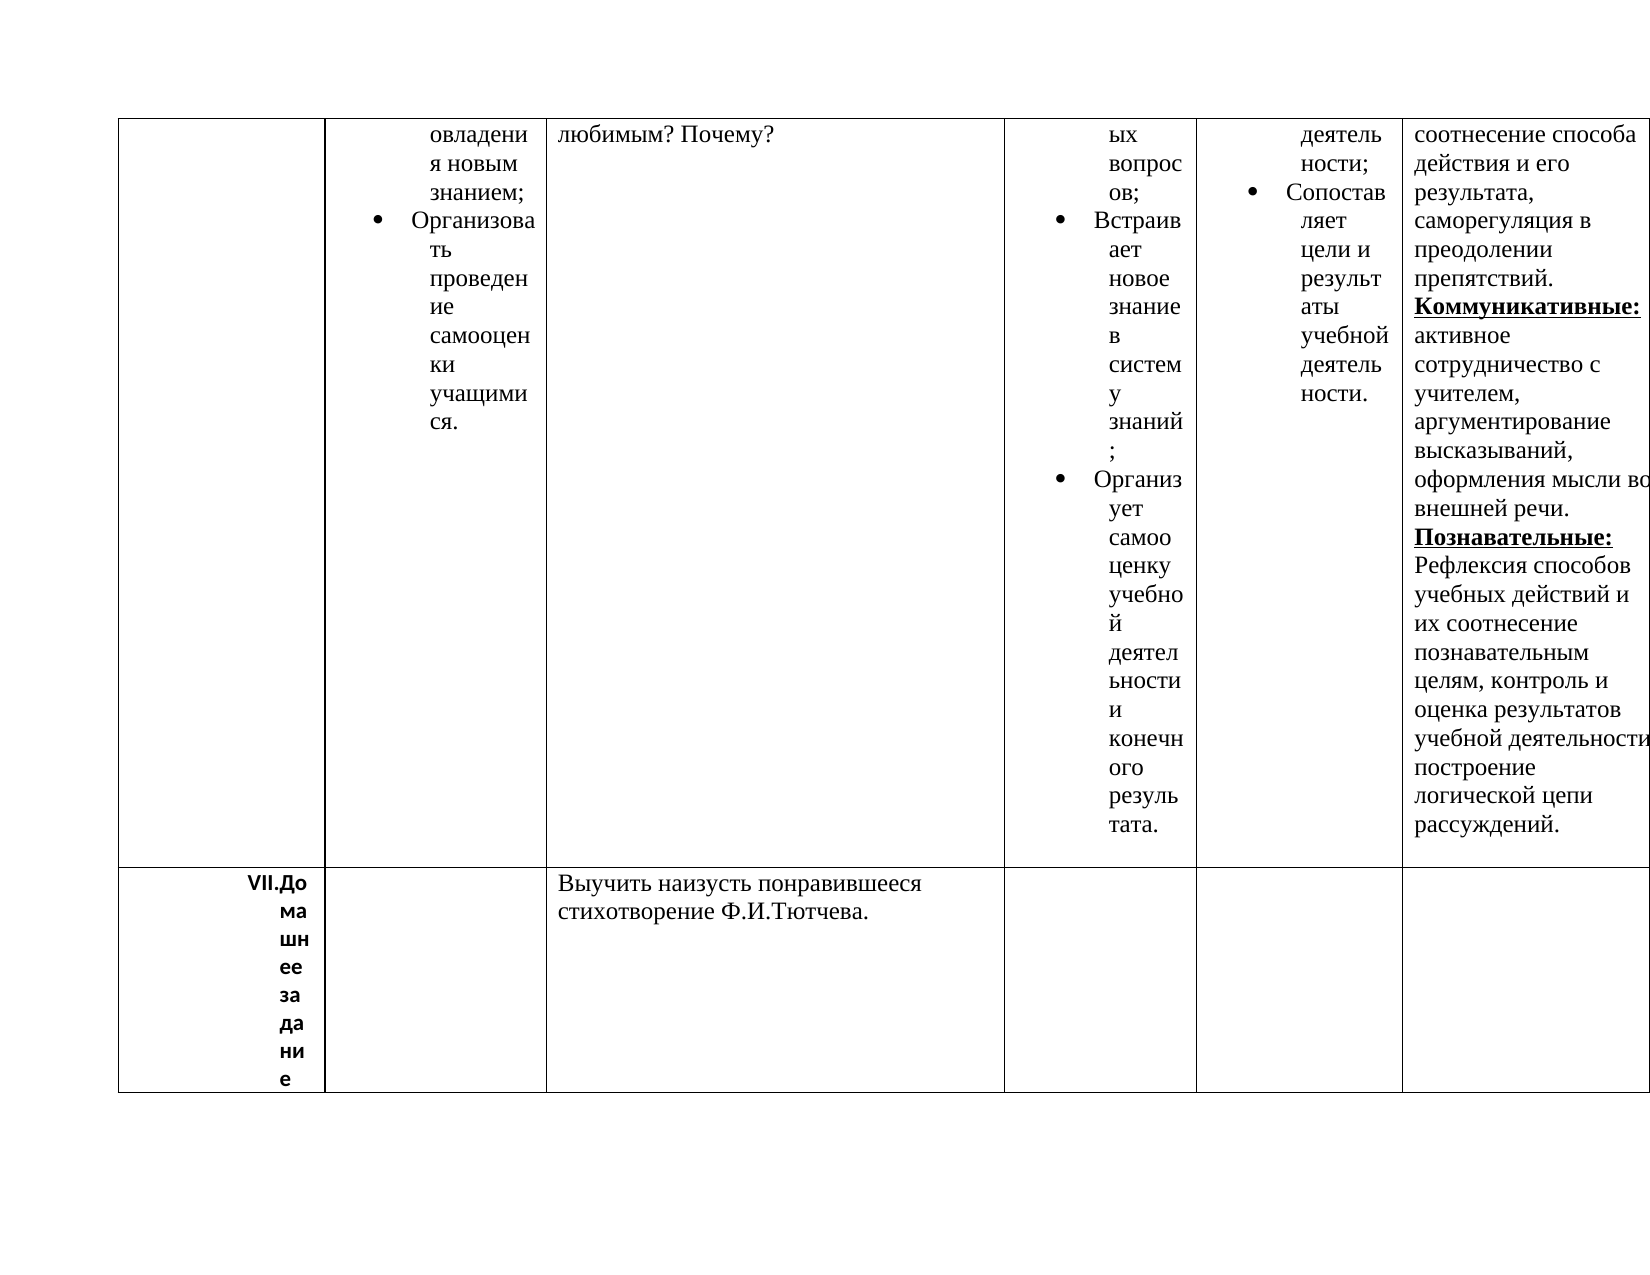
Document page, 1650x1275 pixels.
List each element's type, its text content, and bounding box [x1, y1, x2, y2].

table_cell любимым? Почему? [547, 119, 1004, 867]
table_cell Показывает уровень усвоения нового знания; Дает самооценку своей деятельности; Сопоставляет цели и результаты учебной деятельности. [1197, 119, 1402, 867]
table_cell Домашнее задание [119, 868, 324, 1092]
table_cell Организует фиксацию нового знания с помощью итоговых вопросов; Встраивает новое знание в систему знаний; Организует самооценку учебной деятельности и конечного результата. [1005, 119, 1196, 867]
table_cell [326, 868, 546, 1092]
table_cell Личностные: установление связи цели и результата деятельности, личностное самоопределение. Регулятивные: Коррекция результатов учебной деятельности, соотнесение способа действия и его результата, саморегуляция в преодолении препятствий. Коммуникативные: активное сотрудничество с учителем, аргументирование высказываний, оформления мысли во внешней речи. Познавательные: Рефлексия способов учебных действий и их соотнесение познавательным целям, контроль и оценка результатов учебной деятельности, построение логической цепи рассуждений. [1403, 119, 1649, 867]
table_cell [1005, 868, 1196, 1092]
table_cell [1197, 868, 1402, 1092]
table_cell [1403, 868, 1649, 1092]
table_cell Выучить наизусть понравившееся стихотворение Ф.И.Тютчева. [547, 868, 1004, 1092]
table_cell [119, 119, 324, 867]
table_cell Зафиксировать результата учебной деятельности; Оценить степень успешности овладения новым знанием; Организовать проведение самооценки учащимися. [326, 119, 546, 867]
